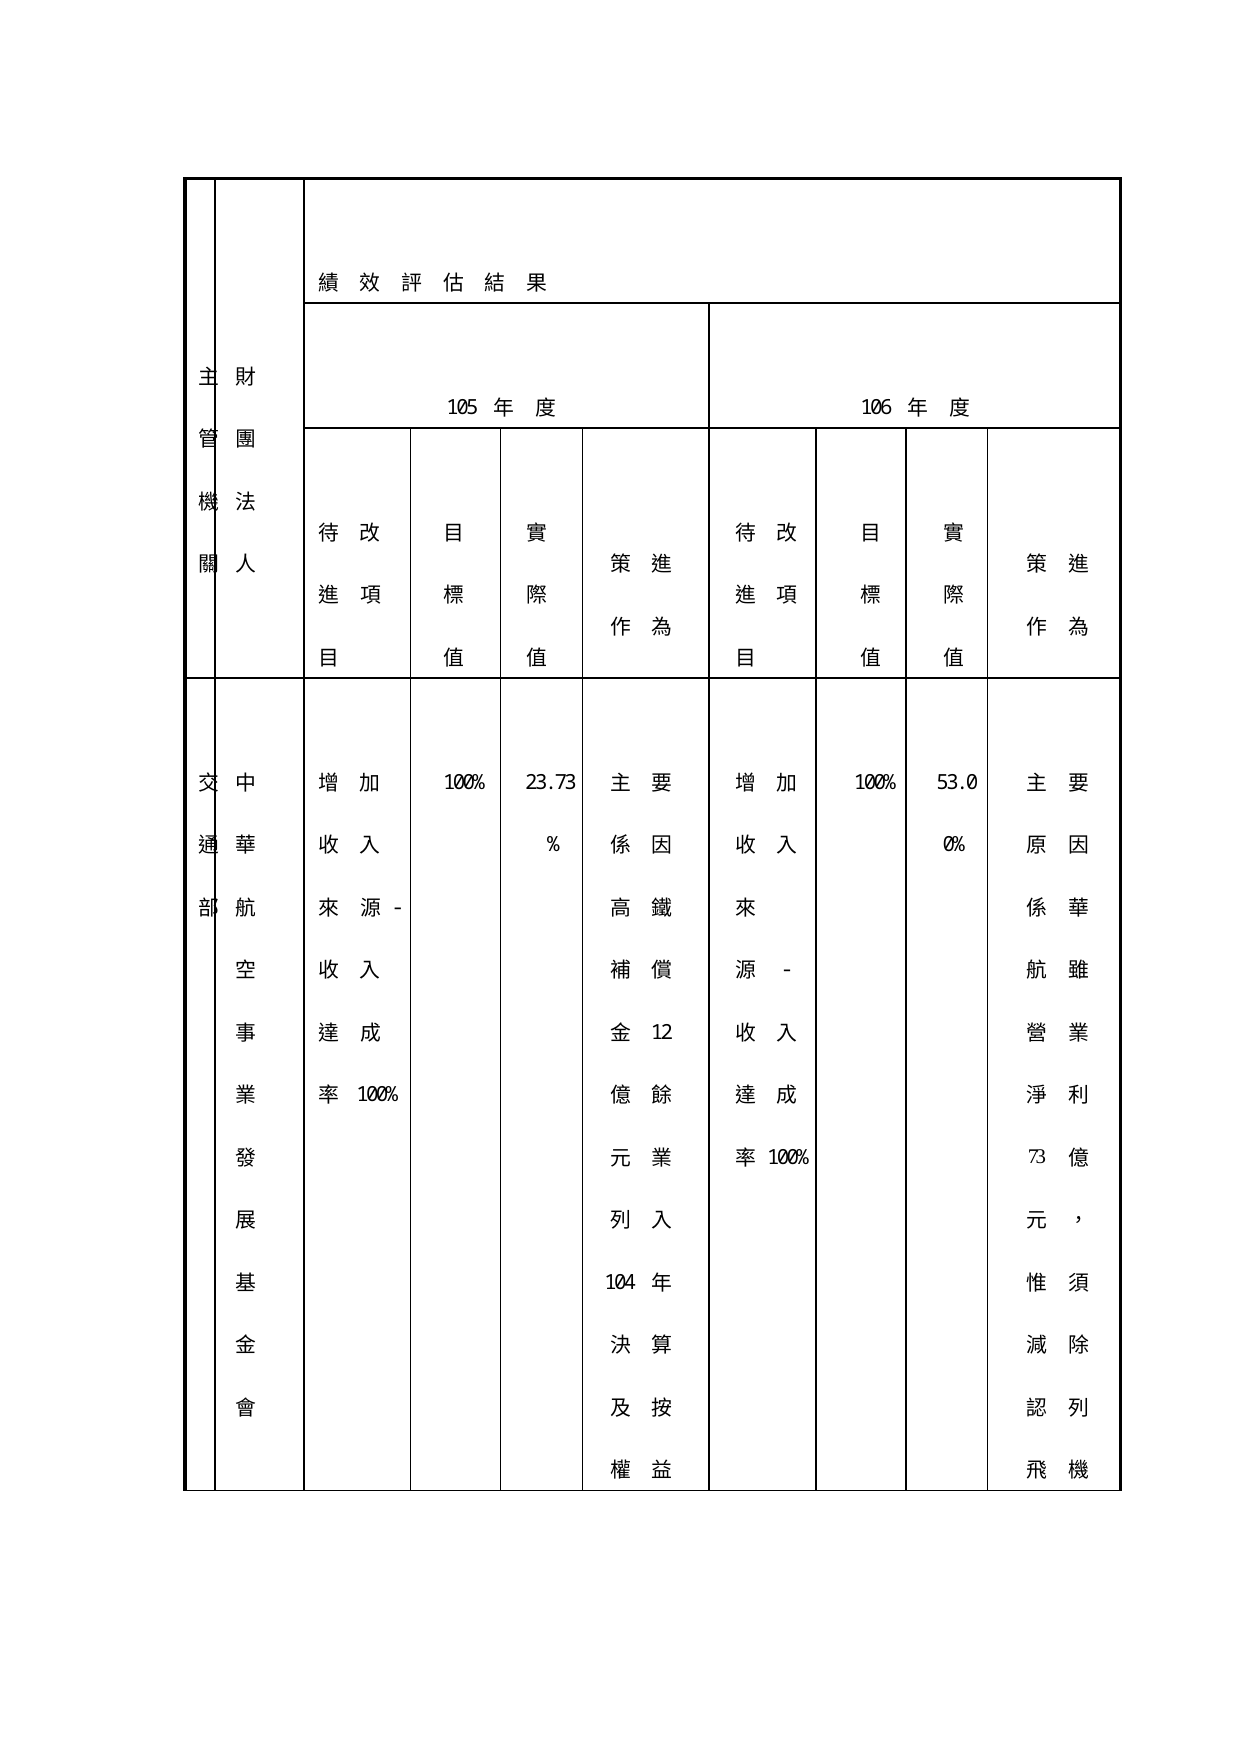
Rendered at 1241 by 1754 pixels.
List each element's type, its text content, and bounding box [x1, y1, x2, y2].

table_cell 待改進項目 [710, 429, 815, 677]
table_cell 目標值 [411, 429, 500, 677]
table_cell 策進作為 [988, 429, 1119, 677]
table_cell 中華航空事業發展基金會 [216, 679, 303, 1490]
table_cell 目標值 [817, 429, 905, 677]
table_cell 100% [411, 679, 500, 1490]
table_cell 實際值 [501, 429, 582, 677]
table_cell 105年度 [305, 304, 708, 427]
table_cell 策進作為 [583, 429, 708, 677]
table_cell 23.73% [501, 679, 582, 1490]
table_cell 主要原因係華航雖營業淨利73億元，惟須減除認列飛機 [988, 679, 1119, 1490]
table_cell 106年度 [710, 304, 1119, 427]
table_cell 交通部 [187, 679, 214, 1490]
table_cell 實際值 [907, 429, 987, 677]
table_header 績效評估結果 [305, 180, 1119, 302]
table_cell 53.00% [907, 679, 987, 1490]
table_header 財團法人 [216, 180, 303, 677]
table_header 主管機關 [187, 180, 214, 677]
table_cell 待改進項目 [305, 429, 410, 677]
table_cell 增加收入來源-收入達成率100% [305, 679, 410, 1490]
table_cell 100% [817, 679, 905, 1490]
table_cell 主要係因高鐵補償金12億餘元業列入104年決算及按權益 [583, 679, 708, 1490]
table_cell 增加收入來源-收入達成率100% [710, 679, 815, 1490]
